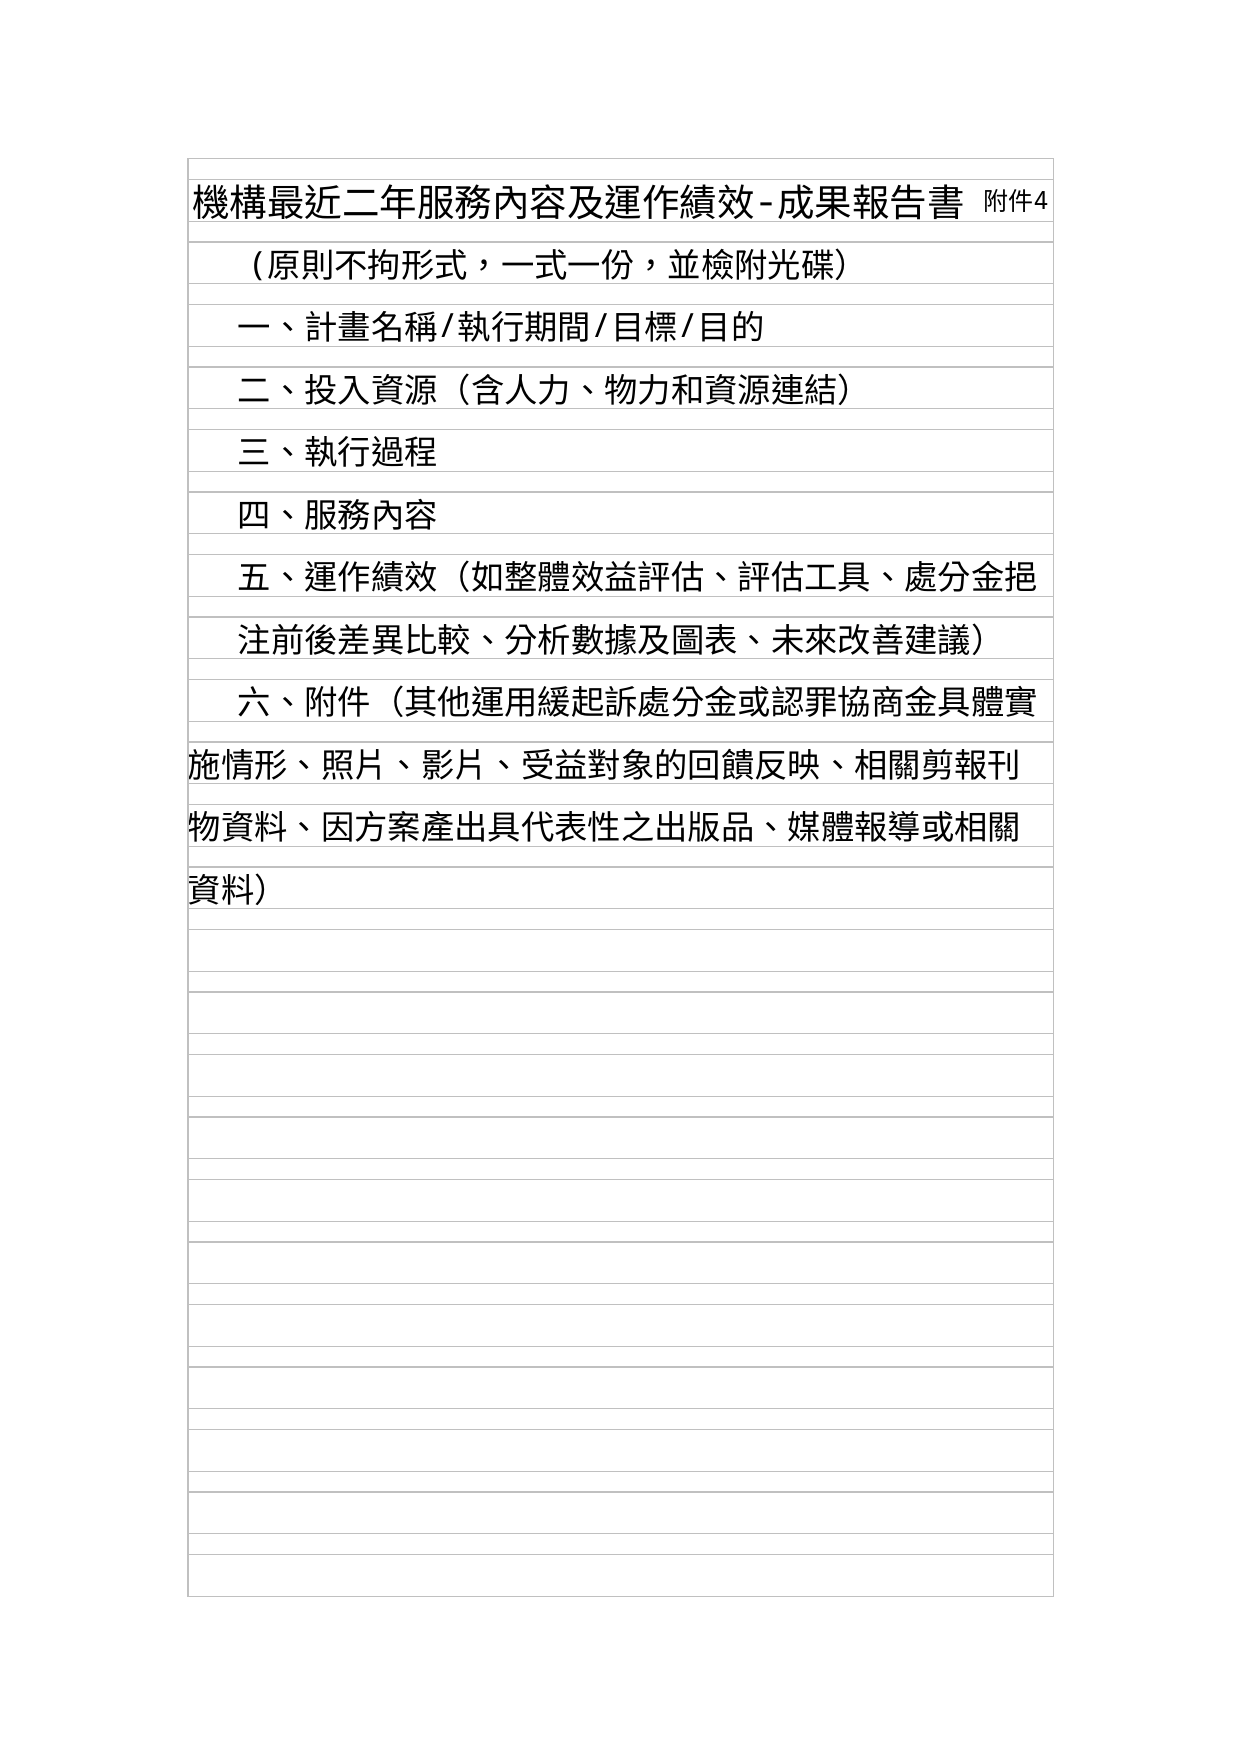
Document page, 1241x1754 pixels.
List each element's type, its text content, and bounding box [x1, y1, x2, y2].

text 資料） [189, 868, 1053, 908]
text [189, 409, 1053, 429]
text [189, 847, 1053, 866]
text 二、投入資源（含人力、物力和資源連結） [189, 368, 1053, 408]
text [189, 222, 1053, 241]
text 六、附件（其他運用緩起訴處分金或認罪協商金具體實 [189, 680, 1053, 721]
text [189, 159, 1053, 179]
text 注前後差異比較、分析數據及圖表、未來改善建議） [189, 618, 1053, 658]
text 一、計畫名稱/執行期間/目標/目的 [189, 305, 1053, 346]
text [189, 284, 1053, 304]
text (原則不拘形式，一式一份，並檢附光碟） [189, 243, 1053, 283]
text 物資料、因方案產出具代表性之出版品、媒體報導或相關 [189, 805, 1053, 846]
text 五、運作績效（如整體效益評估、評估工具、處分金挹 [189, 555, 1053, 596]
text 機構最近二年服務內容及運作績效-成果報告書 附件4 [189, 180, 1053, 221]
text [189, 784, 1053, 804]
text [189, 659, 1053, 679]
text 施情形、照片、影片、受益對象的回饋反映、相關剪報刊 [189, 743, 1053, 783]
text [189, 347, 1053, 366]
text [189, 722, 1053, 741]
text [189, 534, 1053, 554]
text 四、服務內容 [189, 493, 1053, 533]
text [189, 597, 1053, 616]
text 三、執行過程 [189, 430, 1053, 471]
text [189, 472, 1053, 491]
